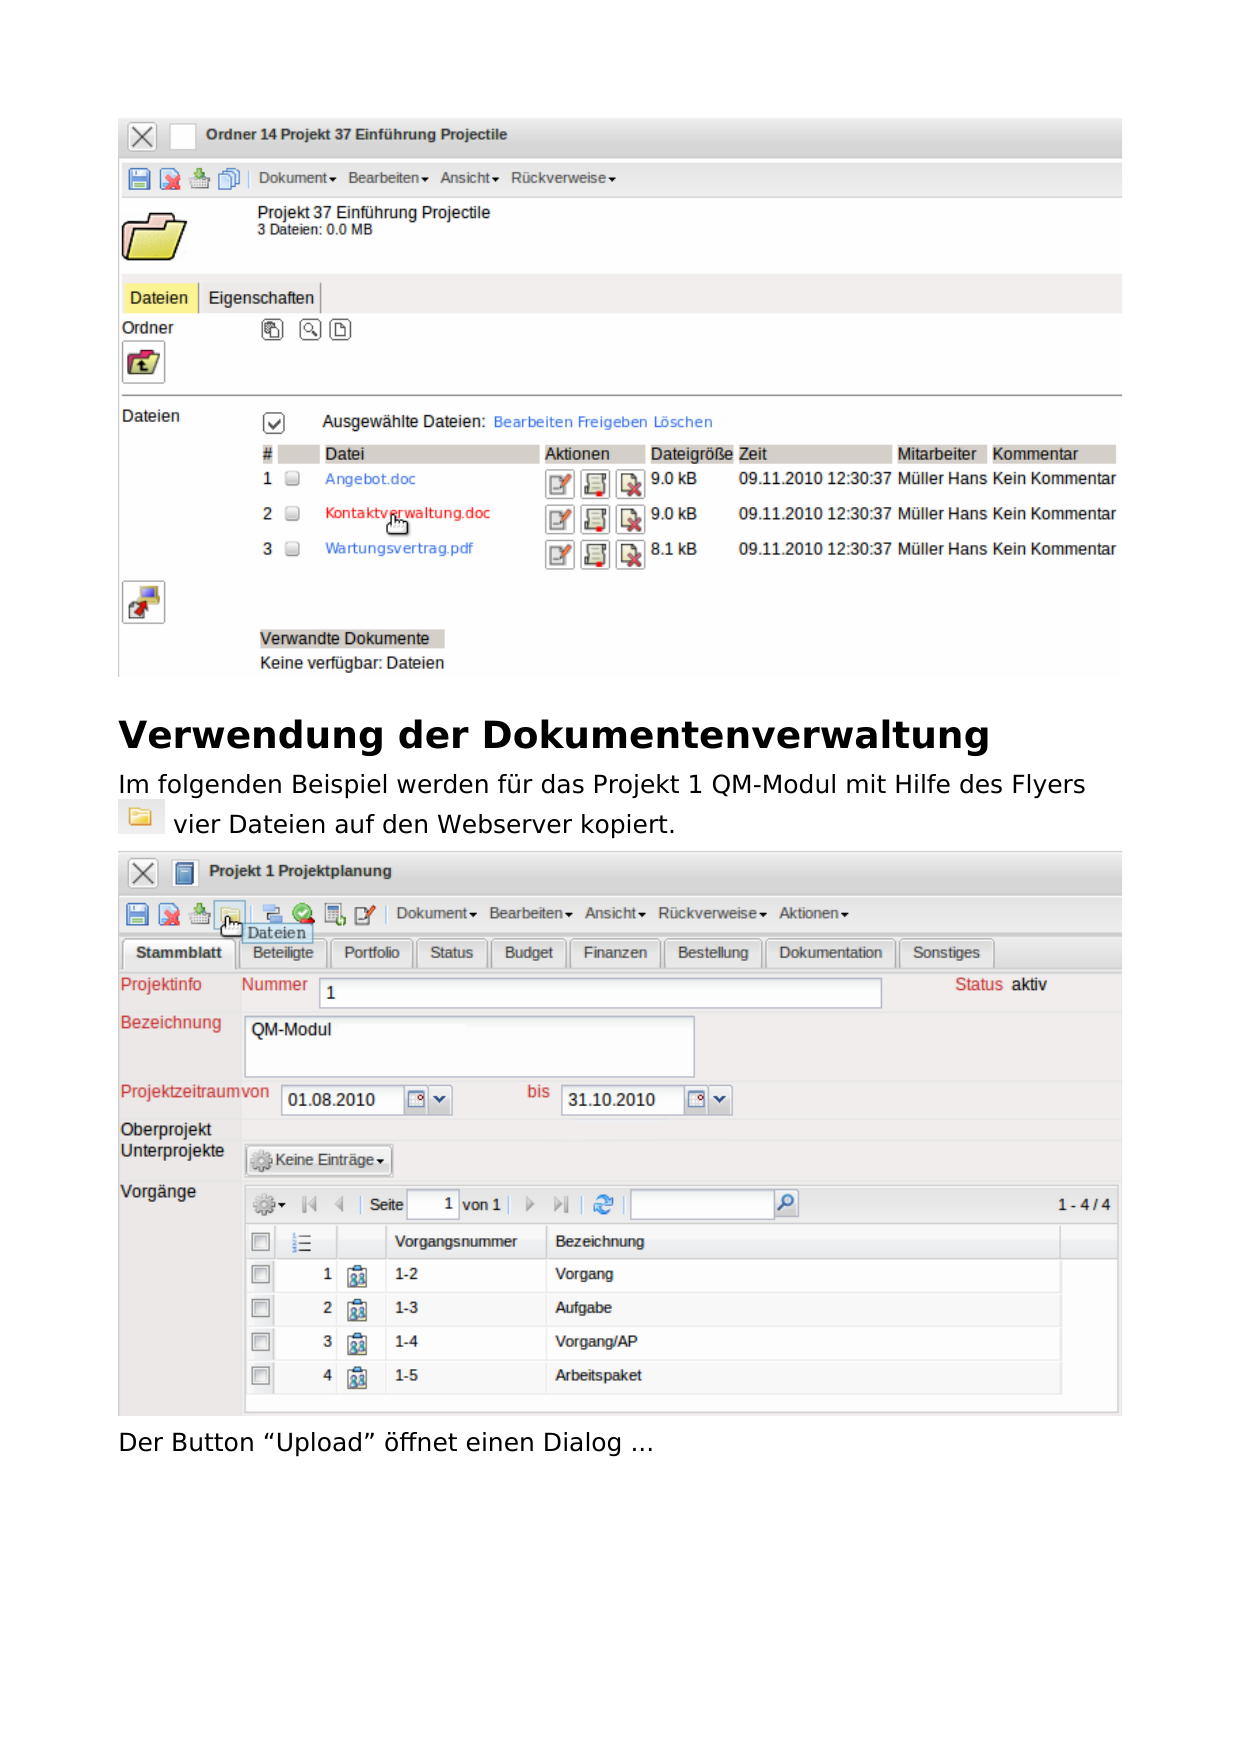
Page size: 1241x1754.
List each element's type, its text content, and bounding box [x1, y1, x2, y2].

picture [118, 118, 1123, 677]
text Der Button “Upload” öffnet einen Dialog ... [118, 1428, 1122, 1457]
text Im folgenden Beispiel werden für das Projekt 1 QM-Modul mit Hilfe des Flyers vier Dateien auf den Webserver kopiert. [118, 770, 1122, 839]
picture [118, 799, 166, 834]
subtitle Verwendung der Dokumentenverwaltung [118, 714, 1122, 757]
picture [118, 851, 1123, 1416]
